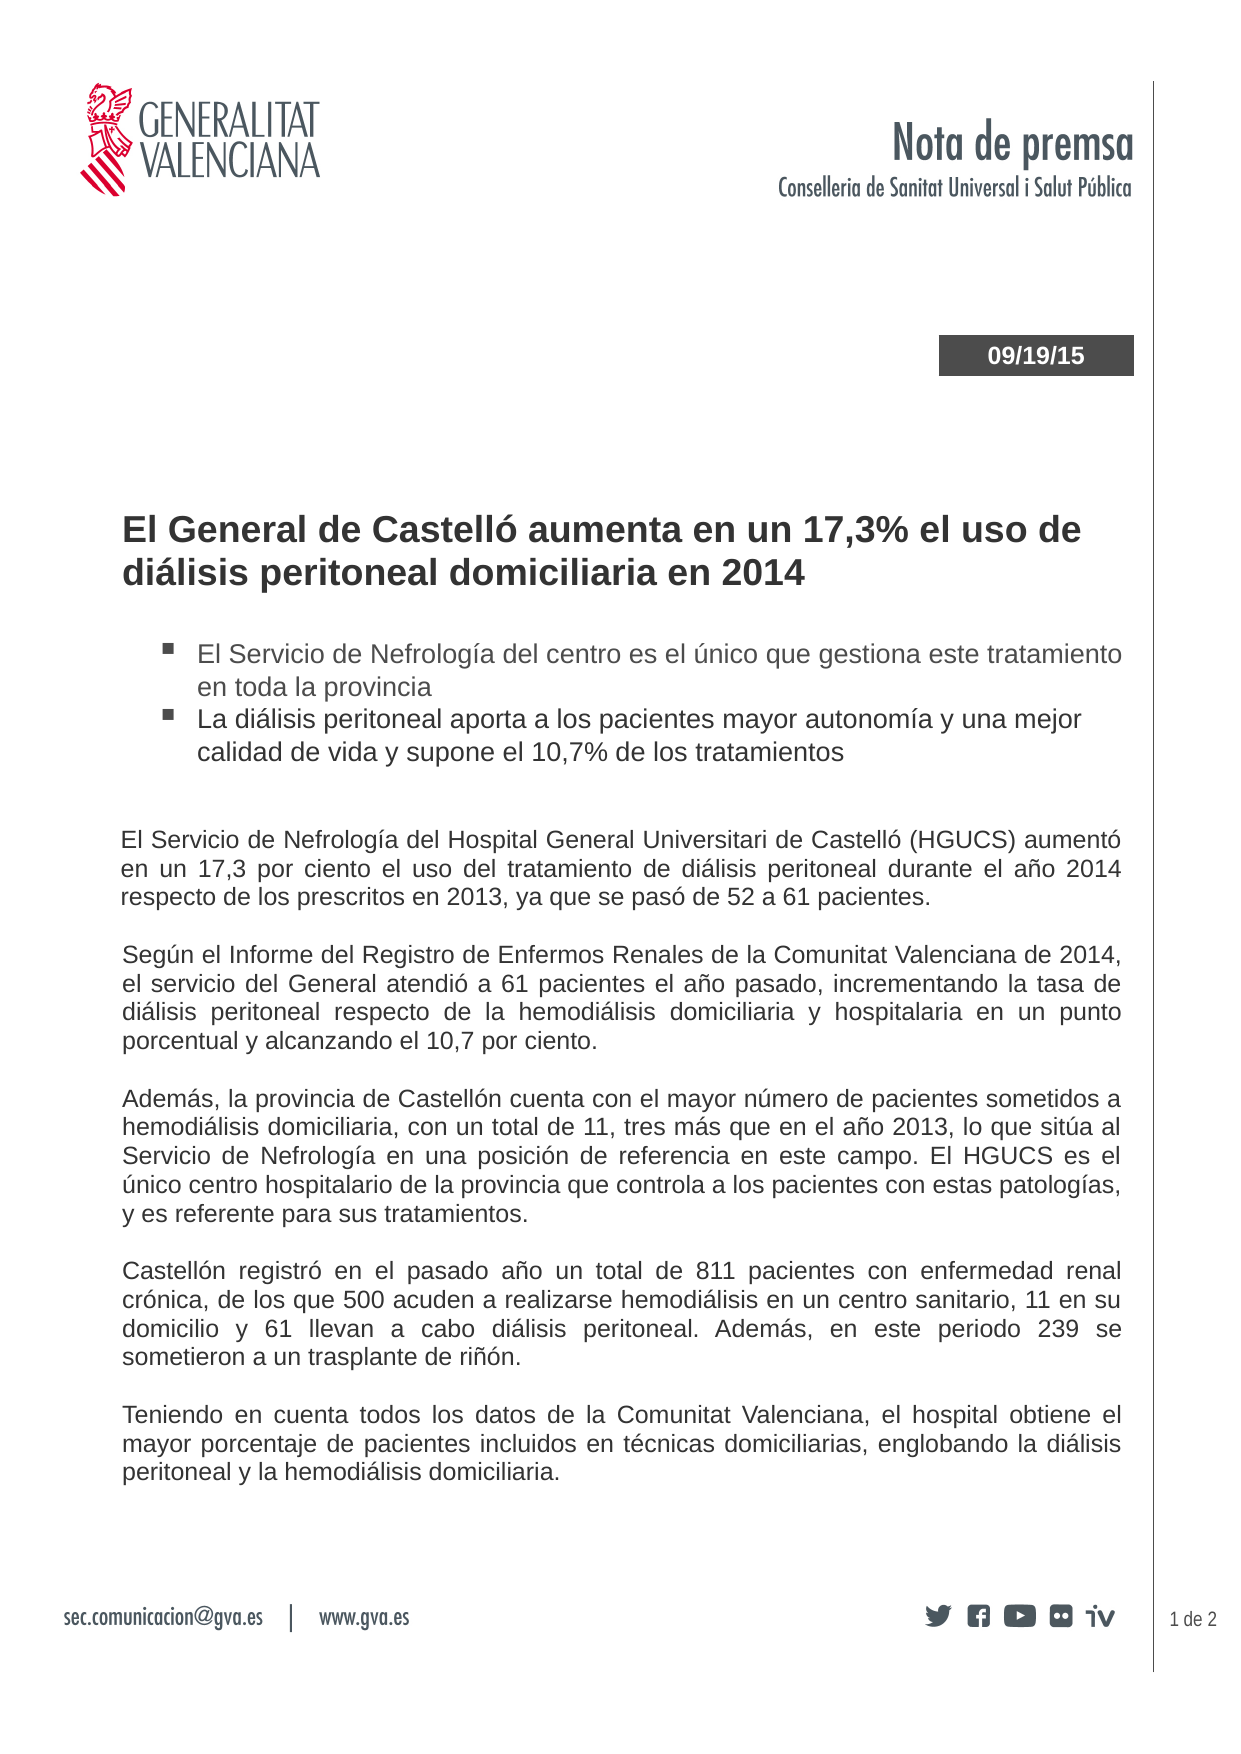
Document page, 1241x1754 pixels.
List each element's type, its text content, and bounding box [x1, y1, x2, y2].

table_header [122, 335, 939, 375]
picture [0, 0, 1241, 278]
text Además, la provincia de Castellón cuenta con el mayor número de pacientes sometidos a hemodiálisis domiciliaria, con un total de 11, tres más que en el año 2013, lo que sitúa al Servicio de Nefrología en una posición de referencia en este campo. El HGUCS es el único centro hospitalario de la provincia que controla a los pacientes con estas patologías, y es referente para sus tratamientos. [122, 1083, 1123, 1227]
text Según el Informe del Registro de Enfermos Renales de la Comunitat Valenciana de 2014, el servicio del General atendió a 61 pacientes el año pasado, incrementando la tasa de diálisis peritoneal respecto de la hemodiálisis domiciliaria y hospitalaria en un punto porcentual y alcanzando el 10,7 por ciento. [122, 940, 1123, 1055]
list El Servicio de Nefrología del centro es el único que gestiona este tratamiento en toda la provincia [159, 637, 1123, 702]
picture [0, 1582, 1241, 1754]
text Castellón registró en el pasado año un total de 811 pacientes con enfermedad renal crónica, de los que 500 acuden a realizarse hemodiálisis en un centro sanitario, 11 en su domicilio y 61 llevan a cabo diálisis peritoneal. Además, en este periodo 239 se sometieron a un trasplante de riñón. [122, 1256, 1123, 1371]
text El Servicio de Nefrología del Hospital General Universitari de Castelló (HGUCS) aumentó en un 17,3 por ciento el uso del tratamiento de diálisis peritoneal durante el año 2014 respecto de los prescritos en 2013, ya que se pasó de 52 a 61 pacientes. [120, 825, 1123, 911]
text Teniendo en cuenta todos los datos de la Comunitat Valenciana, el hospital obtiene el mayor porcentaje de pacientes incluidos en técnicas domiciliarias, englobando la diálisis peritoneal y la hemodiálisis domiciliaria. [122, 1400, 1123, 1486]
text El General de Castelló aumenta en un 17,3% el uso de diálisis peritoneal domiciliaria en 2014 [122, 507, 1123, 593]
list La diálisis peritoneal aporta a los pacientes mayor autonomía y una mejor calidad de vida y supone el 10,7% de los tratamientos [159, 702, 1123, 767]
table_header 19/09/15 [940, 336, 1133, 375]
